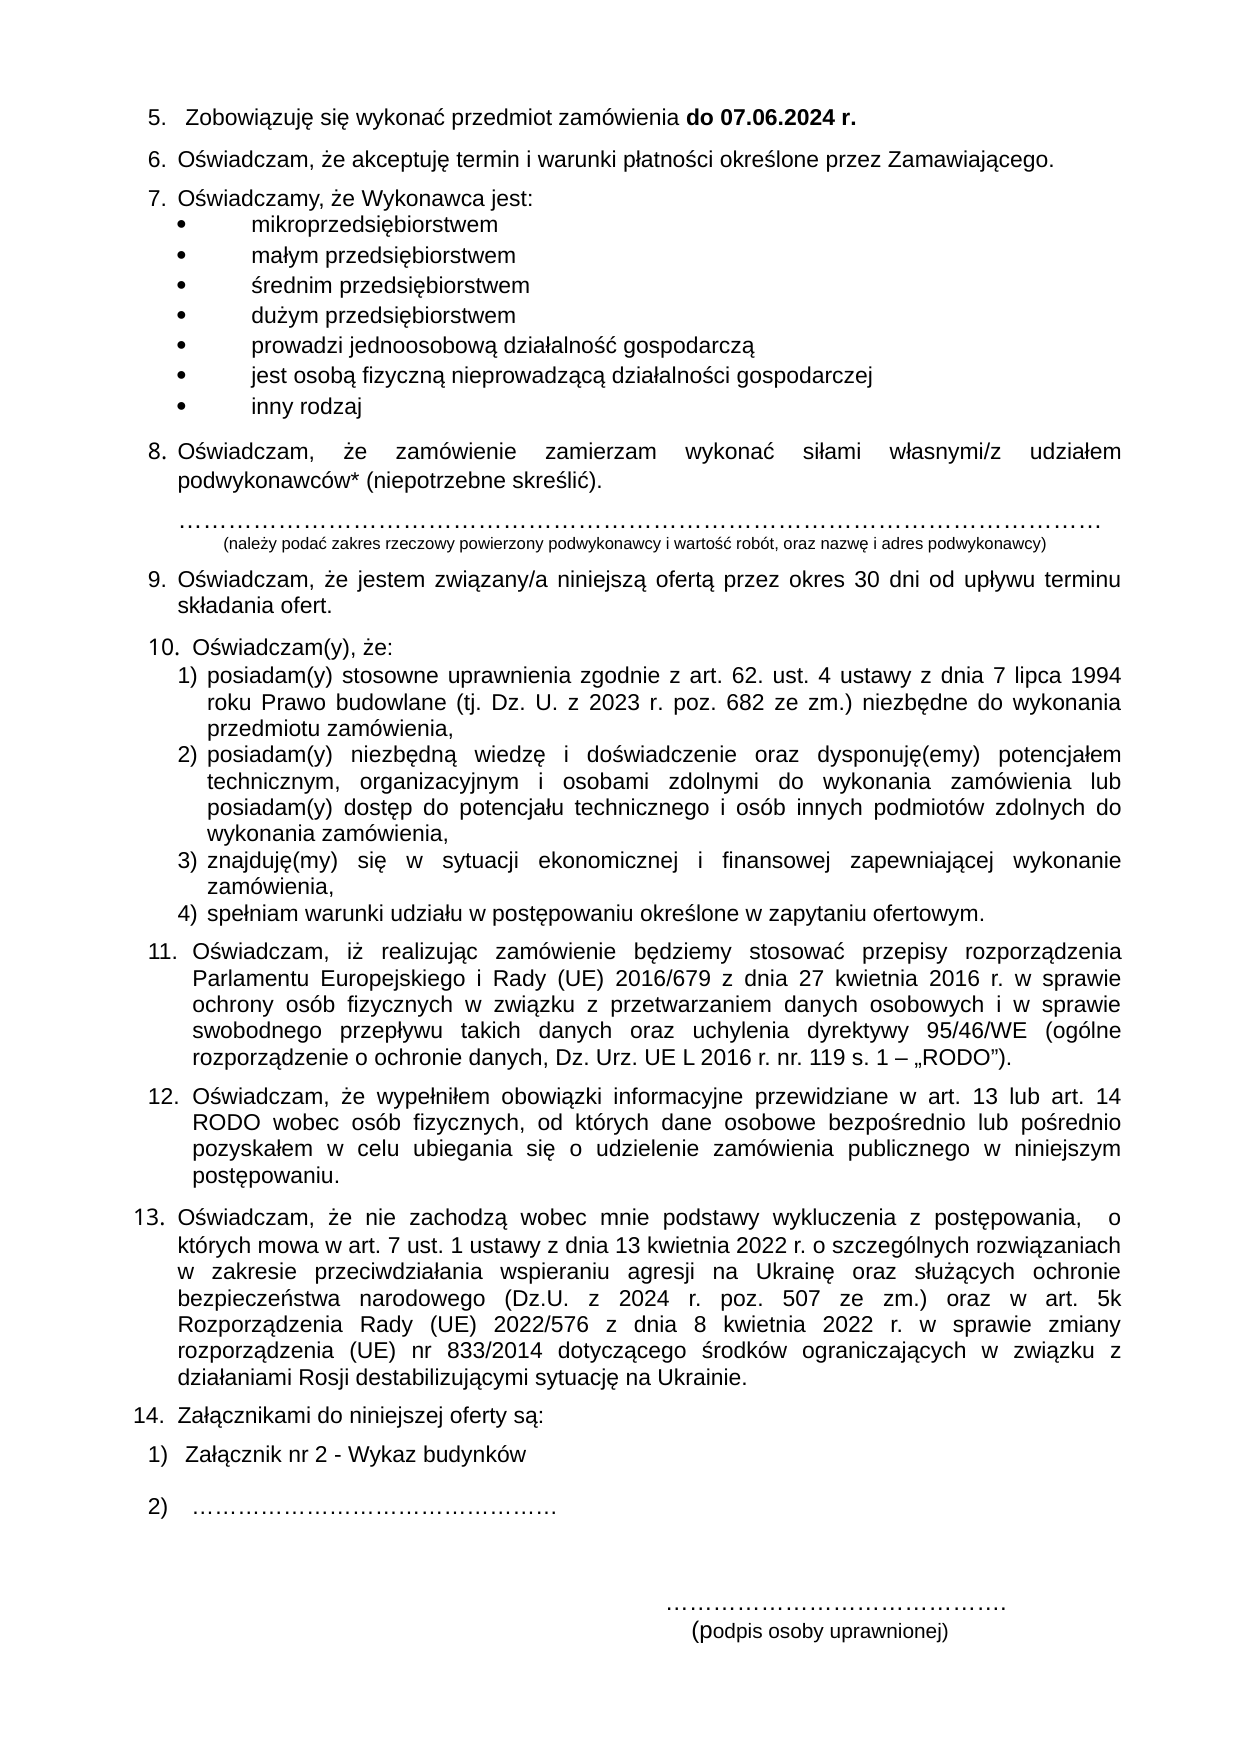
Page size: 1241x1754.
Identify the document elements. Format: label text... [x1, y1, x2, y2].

list posiadam(y) stosowne uprawnienia zgodnie z art. 62. ust. 4 ustawy z dnia 7 lipca 1994 roku Prawo budowlane (tj. Dz. U. z 2023 r. poz. 682 ze zm.) niezbędne do wykonania przedmiotu zamówienia, [177, 662, 1122, 741]
list posiadam(y) niezbędną wiedzę i doświadczenie oraz dysponuję(emy) potencjałem technicznym, organizacyjnym i osobami zdolnymi do wykonania zamówienia lub posiadam(y) dostęp do potencjału technicznego i osób innych podmiotów zdolnych do wykonania zamówienia, [177, 741, 1122, 847]
text  inny rodzaj [177, 393, 1122, 419]
list spełniam warunki udziału w postępowaniu określone w zapytaniu ofertowym. [177, 899, 1122, 926]
text (należy podać zakres rzeczowy powierzony podwykonawcy i wartość robót, oraz nazwę i adres podwykonawcy) [148, 534, 1122, 553]
list Załącznik nr 2 - Wykaz budynków [148, 1441, 1122, 1468]
text ………………………………………………………………………………………………… [177, 505, 1122, 534]
list Oświadczam, iż realizując zamówienie będziemy stosować przepisy rozporządzenia Parlamentu Europejskiego i Rady (UE) 2016/679 z dnia 27 kwietnia 2016 r. w sprawie ochrony osób fizycznych w związku z przetwarzaniem danych osobowych i w sprawie swobodnego przepływu takich danych oraz uchylenia dyrektywy 95/46/WE (ogólne rozporządzenie o ochronie danych, Dz. Urz. UE L 2016 r. nr. 119 s. 1 – „RODO”). [148, 938, 1122, 1070]
text ……………………………………. [664, 1588, 1122, 1616]
text  mikroprzedsiębiorstwem [177, 211, 1122, 238]
list Oświadczam, że akceptuję termin i warunki płatności określone przez Zamawiającego. [148, 146, 1122, 172]
text  prowadzi jednoosobową działalność gospodarczą [177, 332, 1122, 358]
list Zobowiązuję się wykonać przedmiot zamówienia do 07.06.2024 r. [148, 103, 1122, 130]
text  małym przedsiębiorstwem [177, 242, 1122, 268]
list Oświadczam, że jestem związany/a niniejszą ofertą przez okres 30 dni od upływu terminu składania ofert. [148, 566, 1122, 618]
text  jest osobą fizyczną nieprowadzącą działalności gospodarczej [177, 362, 1122, 389]
list Oświadczamy, że Wykonawca jest: [148, 185, 1122, 211]
list Oświadczam, że nie zachodzą wobec mnie podstawy wykluczenia z postępowania, o których mowa w art. 7 ust. 1 ustawy z dnia 13 kwietnia 2022 r. o szczególnych rozwiązaniach w zakresie przeciwdziałania wspieraniu agresji na Ukrainę oraz służących ochronie bezpieczeństwa narodowego (Dz.U. z 2024 r. poz. 507 ze zm.) oraz w art. 5k Rozporządzenia Rady (UE) 2022/576 z dnia 8 kwietnia 2022 r. w sprawie zmiany rozporządzenia (UE) nr 833/2014 dotyczącego środków ograniczających w związku z działaniami Rosji destabilizującymi sytuację na Ukrainie. [133, 1201, 1122, 1390]
list Oświadczam(y), że: [148, 631, 1122, 662]
list znajduję(my) się w sytuacji ekonomicznej i finansowej zapewniającej wykonanie zamówienia, [177, 847, 1122, 899]
list Załącznikami do niniejszej oferty są: [133, 1402, 1122, 1429]
text  średnim przedsiębiorstwem [177, 272, 1122, 298]
list ………………………………………… [148, 1493, 1122, 1519]
text (podpis osoby uprawnionej) [148, 1616, 1122, 1643]
list Oświadczam, że zamówienie zamierzam wykonać siłami własnymi/z udziałem podwykonawców* (niepotrzebne skreślić). [148, 435, 1122, 493]
text  dużym przedsiębiorstwem [177, 302, 1122, 328]
list Oświadczam, że wypełniłem obowiązki informacyjne przewidziane w art. 13 lub art. 14 RODO wobec osób fizycznych, od których dane osobowe bezpośrednio lub pośrednio pozyskałem w celu ubiegania się o udzielenie zamówienia publicznego w niniejszym postępowaniu. [148, 1083, 1122, 1188]
